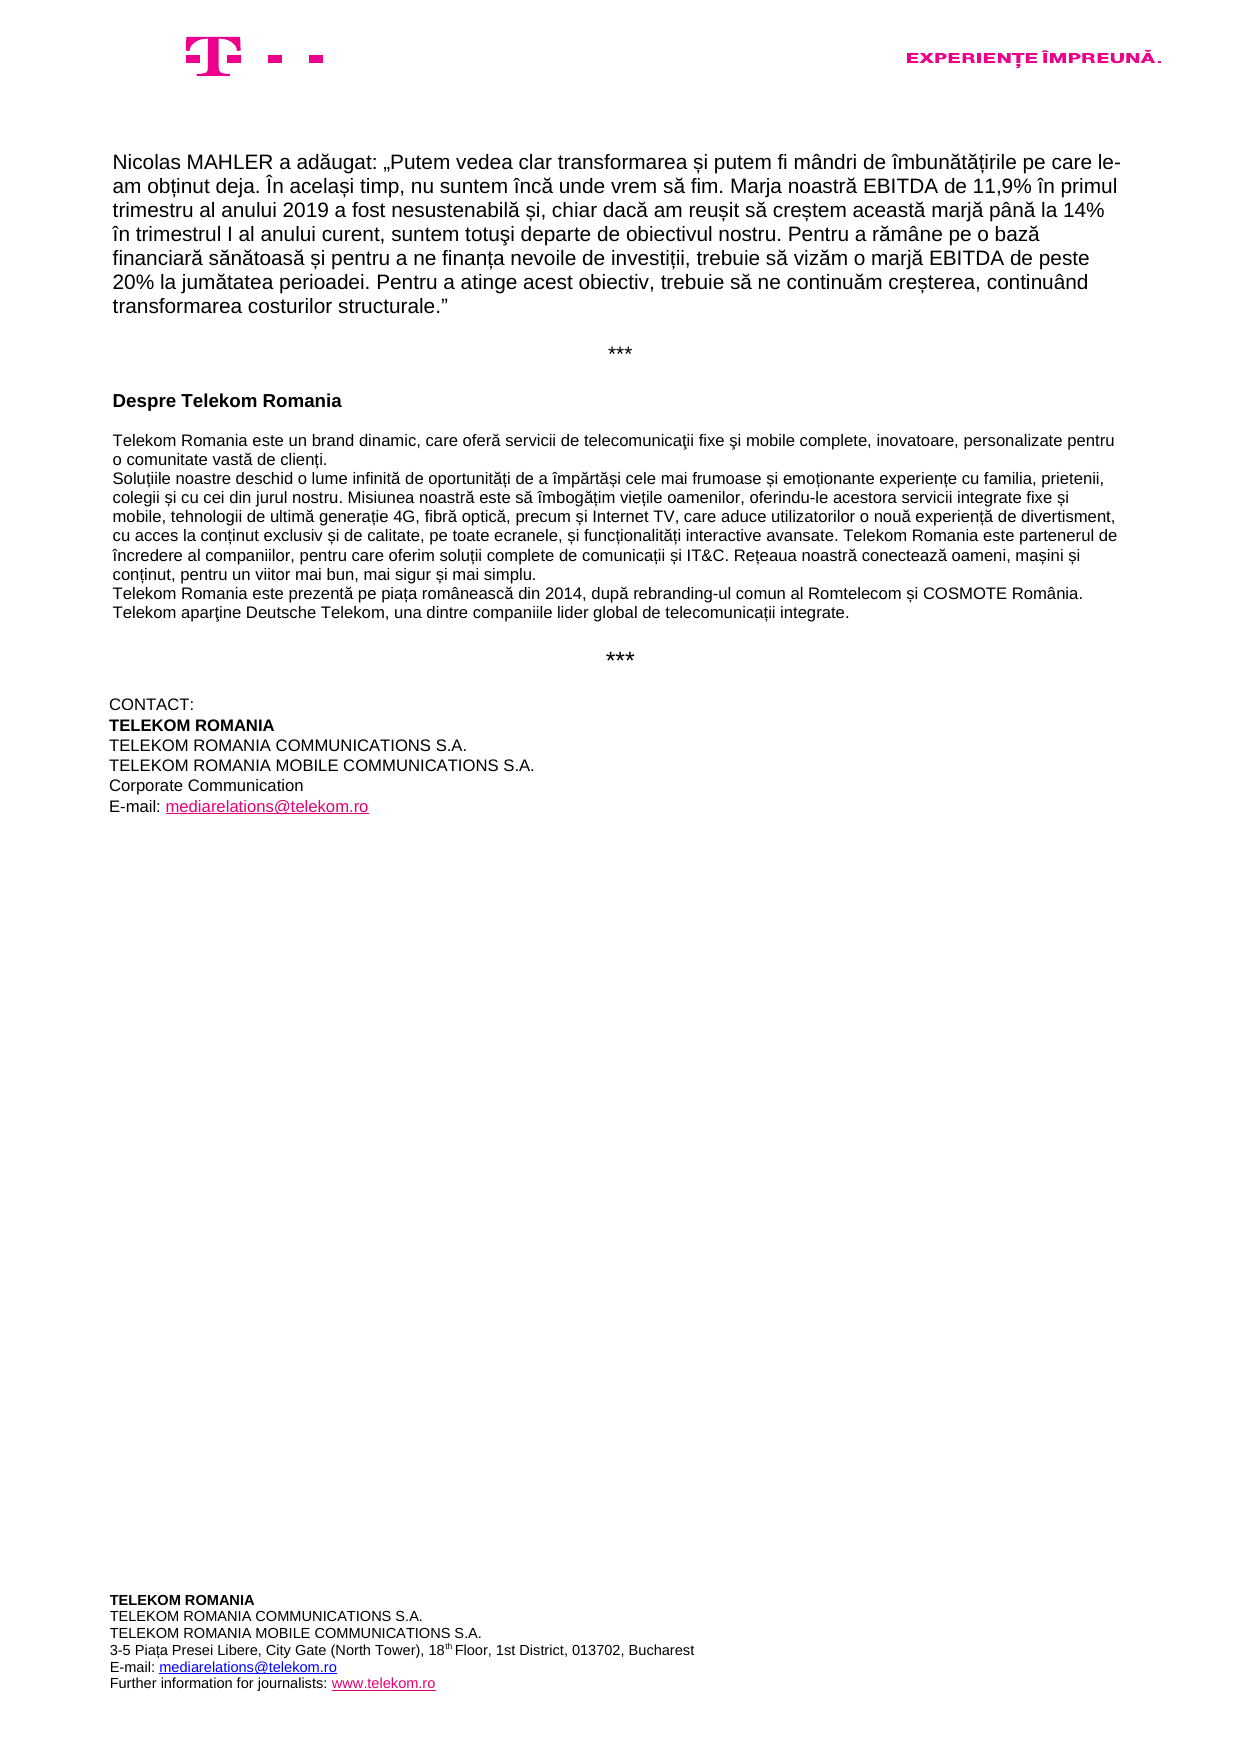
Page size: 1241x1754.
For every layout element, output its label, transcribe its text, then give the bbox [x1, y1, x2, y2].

text Despre Telekom Romania [112, 389, 1128, 411]
table_header CONTACT: TELEKOM ROMANIA TELEKOM ROMANIA COMMUNICATIONS S.A. TELEKOM ROMANIA MOBILE COMMUNICATIONS S.A. Corporate Communication E-mail: mediarelations@telekom.ro [98, 675, 622, 816]
text Telekom aparţine Deutsche Telekom, una dintre companiile lider global de telecomunicații integrate. [112, 603, 1128, 622]
text Soluțiile noastre deschid o lume infinită de oportunități de a împărtăși cele mai frumoase și emoționante experiențe cu familia, prietenii, colegii și cu cei din jurul nostru. Misiunea noastră este să îmbogățim viețile oamenilor, oferindu-le acestora servicii integrate fixe și mobile, tehnologii de ultimă generație 4G, fibră optică, precum și Internet TV, care aduce utilizatorilor o nouă experiență de divertisment, cu acces la conținut exclusiv și de calitate, pe toate ecranele, și funcționalități interactive avansate. Telekom Romania este partenerul de încredere al companiilor, pentru care oferim soluții complete de comunicații și IT&C. Rețeaua noastră conectează oameni, mașini și conținut, pentru un viitor mai bun, mai sigur și mai simplu. [112, 469, 1128, 584]
text *** [112, 342, 1128, 366]
text Telekom Romania este un brand dinamic, care oferă servicii de telecomunicaţii fixe şi mobile complete, inovatoare, personalizate pentru o comunitate vastă de clienți. [112, 430, 1128, 469]
text *** [112, 646, 1128, 675]
text Nicolas MAHLER a adăugat: „Putem vedea clar transformarea și putem fi mândri de îmbunătățirile pe care le-am obținut deja. În același timp, nu suntem încă unde vrem să fim. Marja noastră EBITDA de 11,9% în primul trimestru al anului 2019 a fost nesustenabilă și, chiar dacă am reușit să creștem această marjă până la 14% în trimestrul I al anului curent, suntem totuşi departe de obiectivul nostru. Pentru a rămâne pe o bază financiară sănătoasă și pentru a ne finanța nevoile de investiții, trebuie să vizăm o marjă EBITDA de peste 20% la jumătatea perioadei. Pentru a atinge acest obiectiv, trebuie să ne continuăm creșterea, continuând transformarea costurilor structurale.” [112, 150, 1128, 318]
text Telekom Romania este prezentă pe piața românească din 2014, după rebranding-ul comun al Romtelecom și COSMOTE România. [112, 584, 1128, 603]
